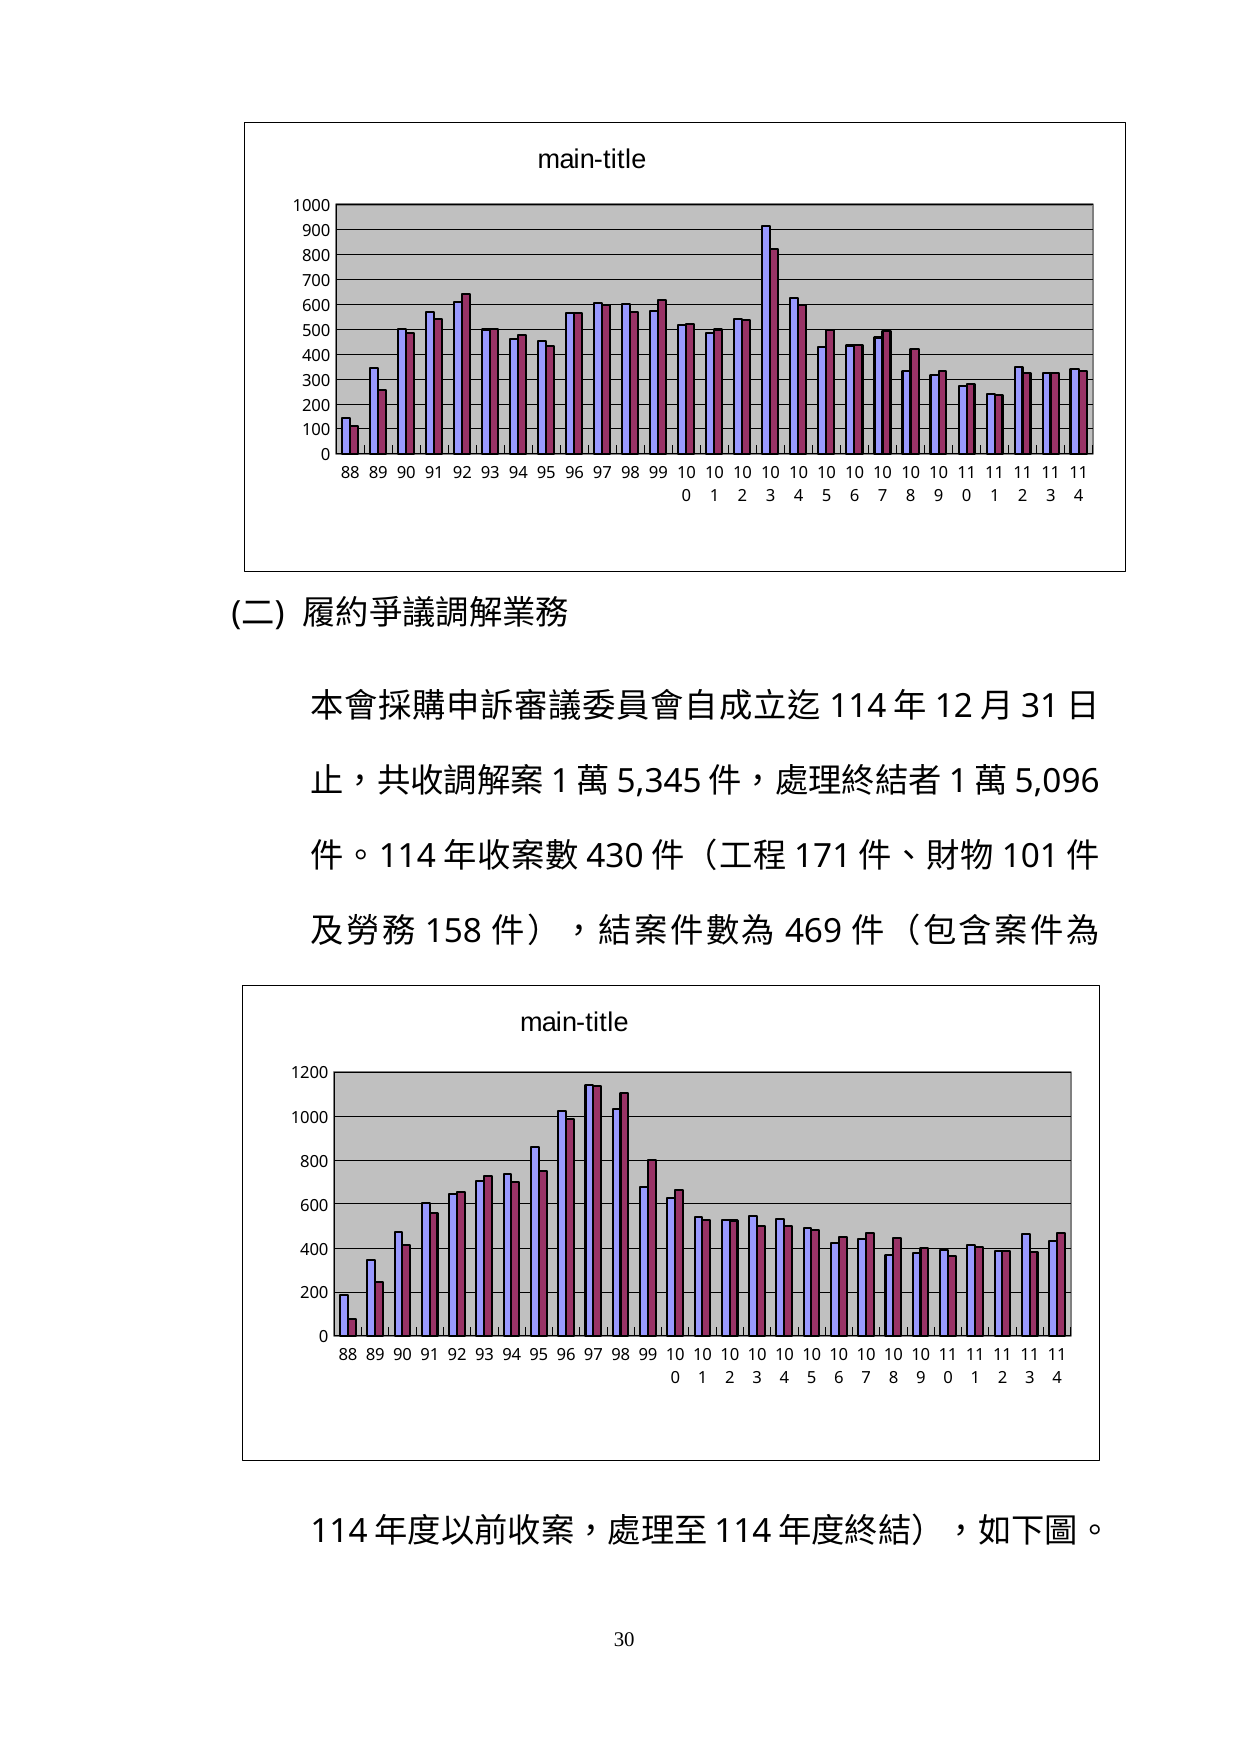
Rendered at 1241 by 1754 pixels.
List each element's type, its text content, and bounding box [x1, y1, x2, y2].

text 本會採購申訴審議委員會自成立迄114年12月31日止，共收調解案1萬5,345件，處理終結者1萬5,096件。114年收案數430件（工程171件、財物101件及勞務158件），結案件數為469件（包含案件為114年度以前收案，處理至114年度終結），如下圖。 [310, 1461, 1100, 1566]
list 履約爭議調解業務 [231, 122, 1100, 647]
text 本會採購申訴審議委員會自成立迄114年12月31日止，共收調解案1萬5,345件，處理終結者1萬5,096件。114年收案數430件（工程171件、財物101件及勞務158件），結案件數為469件（包含案件為114年度以前收案，處理至114年度終結），如下圖。 [310, 666, 1100, 985]
